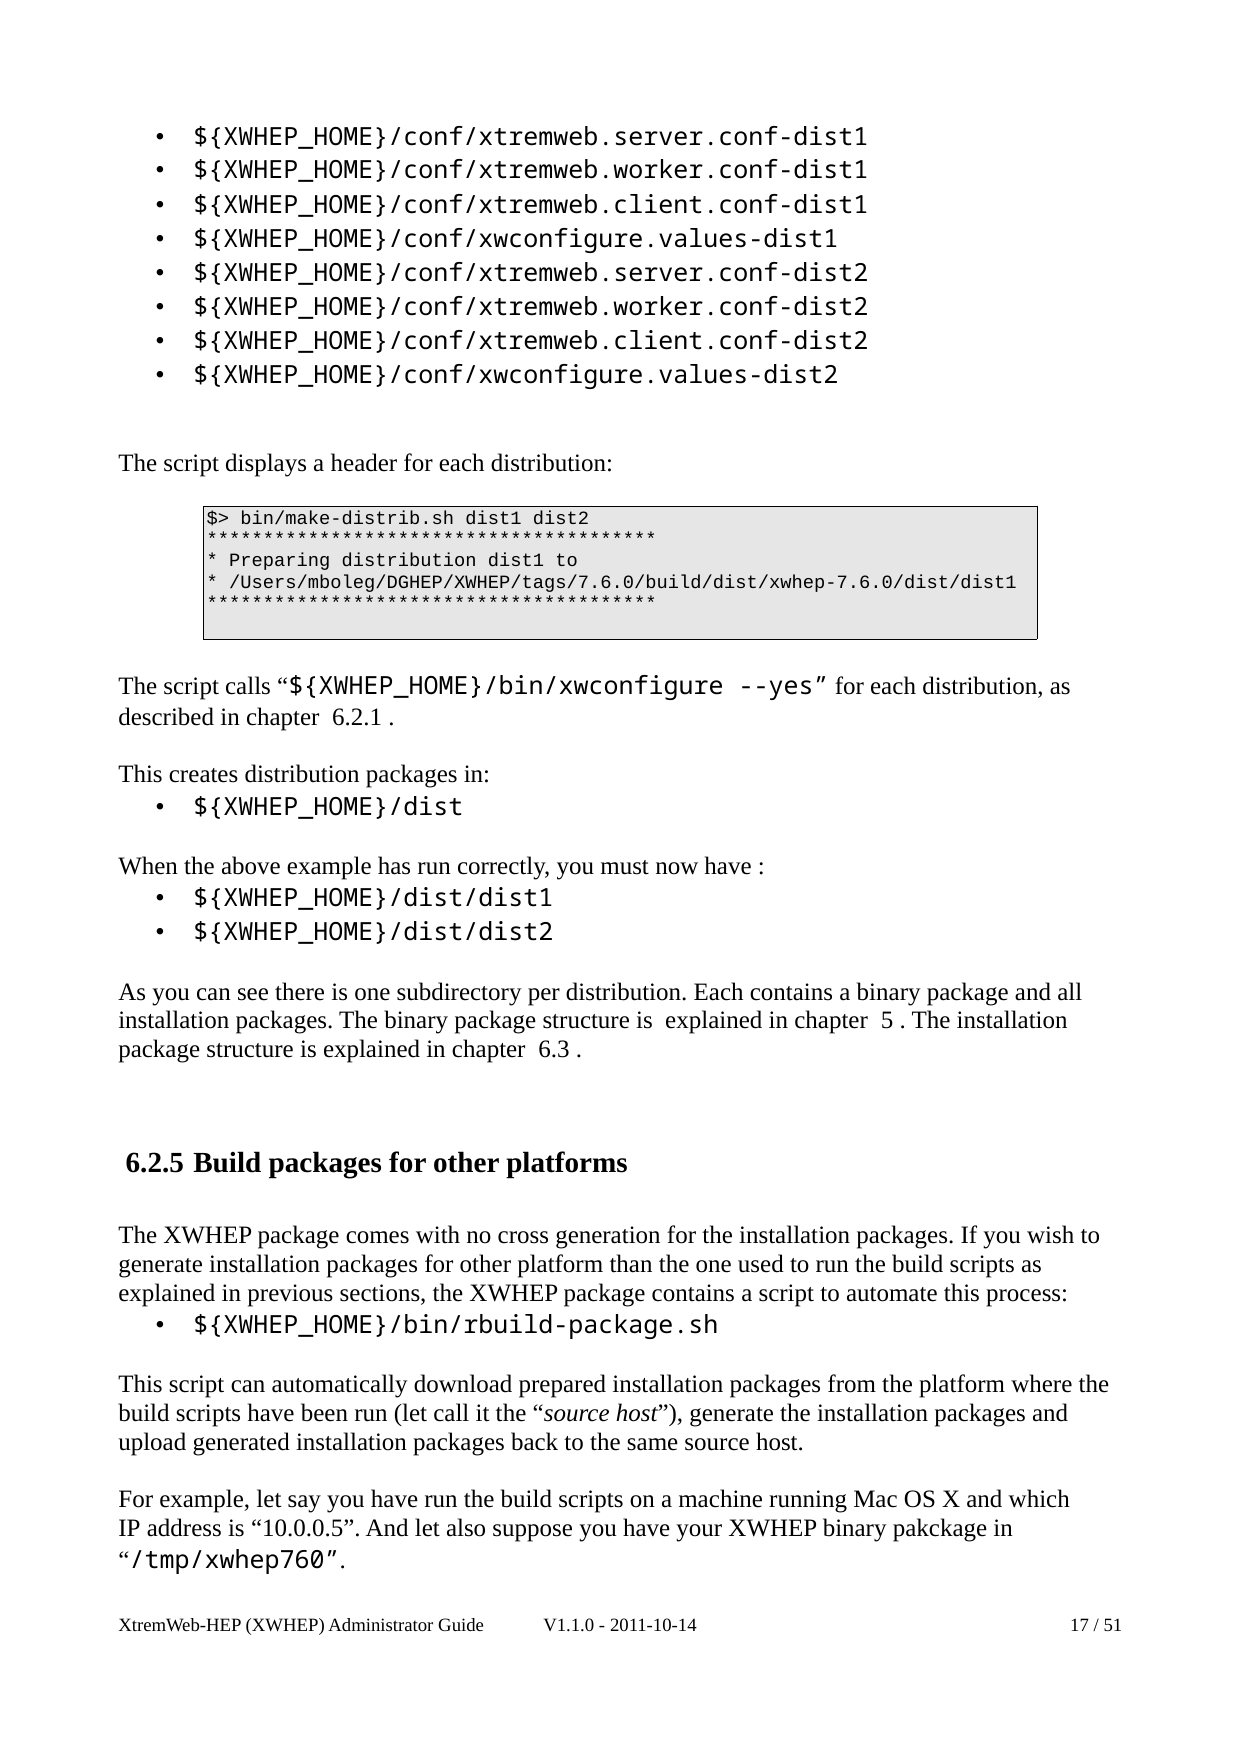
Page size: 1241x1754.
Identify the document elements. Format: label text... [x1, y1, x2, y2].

list ${XWHEP_HOME}/conf/xtremweb.client.conf-dist1 [156, 186, 1122, 220]
list ${XWHEP_HOME}/bin/rbuild-package.sh [156, 1306, 1122, 1341]
text The XWHEP package comes with no cross generation for the installation packages. If you wish to generate installation packages for other platform than the one used to run the build scripts as explained in previous sections, the XWHEP package contains a script to automate this process: [118, 1220, 1122, 1306]
text **************************************** [204, 527, 1037, 548]
list ${XWHEP_HOME}/dist/dist1 [156, 880, 1122, 914]
text * /Users/mboleg/DGHEP/XWHEP/tags/7.6.0/build/dist/xwhep-7.6.0/dist/dist1 [204, 569, 1037, 591]
text For example, let say you have run the build scripts on a machine running Mac OS X and which IP address is “10.0.0.5”. And let also suppose you have your XWHEP binary pakckage in “/tmp/xwhep760”. [118, 1484, 1122, 1576]
list ${XWHEP_HOME}/dist/dist2 [156, 914, 1122, 948]
text The script calls “${XWHEP_HOME}/bin/xwconfigure --yes” for each distribution, as described in chapter 6.2.1 . [118, 668, 1122, 731]
text $> bin/make-distrib.sh dist1 dist2 [204, 507, 1037, 527]
text This script can automatically download prepared installation packages from the platform where the build scripts have been run (let call it the “source host”), generate the installation packages and upload generated installation packages back to the same source host. [118, 1369, 1122, 1456]
text When the above example has run correctly, you must now have : [118, 851, 1122, 880]
text This creates distribution packages in: [118, 759, 1122, 788]
list ${XWHEP_HOME}/conf/xtremweb.worker.conf-dist1 [156, 152, 1122, 186]
list ${XWHEP_HOME}/conf/xwconfigure.values-dist1 [156, 220, 1122, 254]
list ${XWHEP_HOME}/conf/xtremweb.worker.conf-dist2 [156, 288, 1122, 322]
subtitle Build packages for other platforms [118, 1145, 1122, 1179]
text As you can see there is one subdirectory per distribution. Each contains a binary package and all installation packages. The binary package structure is explained in chapter 5 . The installation package structure is explained in chapter 6.3 . [118, 977, 1122, 1063]
list ${XWHEP_HOME}/conf/xtremweb.server.conf-dist1 [156, 118, 1122, 152]
list ${XWHEP_HOME}/conf/xtremweb.server.conf-dist2 [156, 254, 1122, 288]
list ${XWHEP_HOME}/conf/xtremweb.client.conf-dist2 [156, 322, 1122, 357]
text **************************************** [204, 591, 1037, 612]
list ${XWHEP_HOME}/dist [156, 788, 1122, 822]
text The script displays a header for each distribution: [118, 448, 1122, 477]
list ${XWHEP_HOME}/conf/xwconfigure.values-dist2 [156, 357, 1122, 391]
text * Preparing distribution dist1 to [204, 548, 1037, 569]
